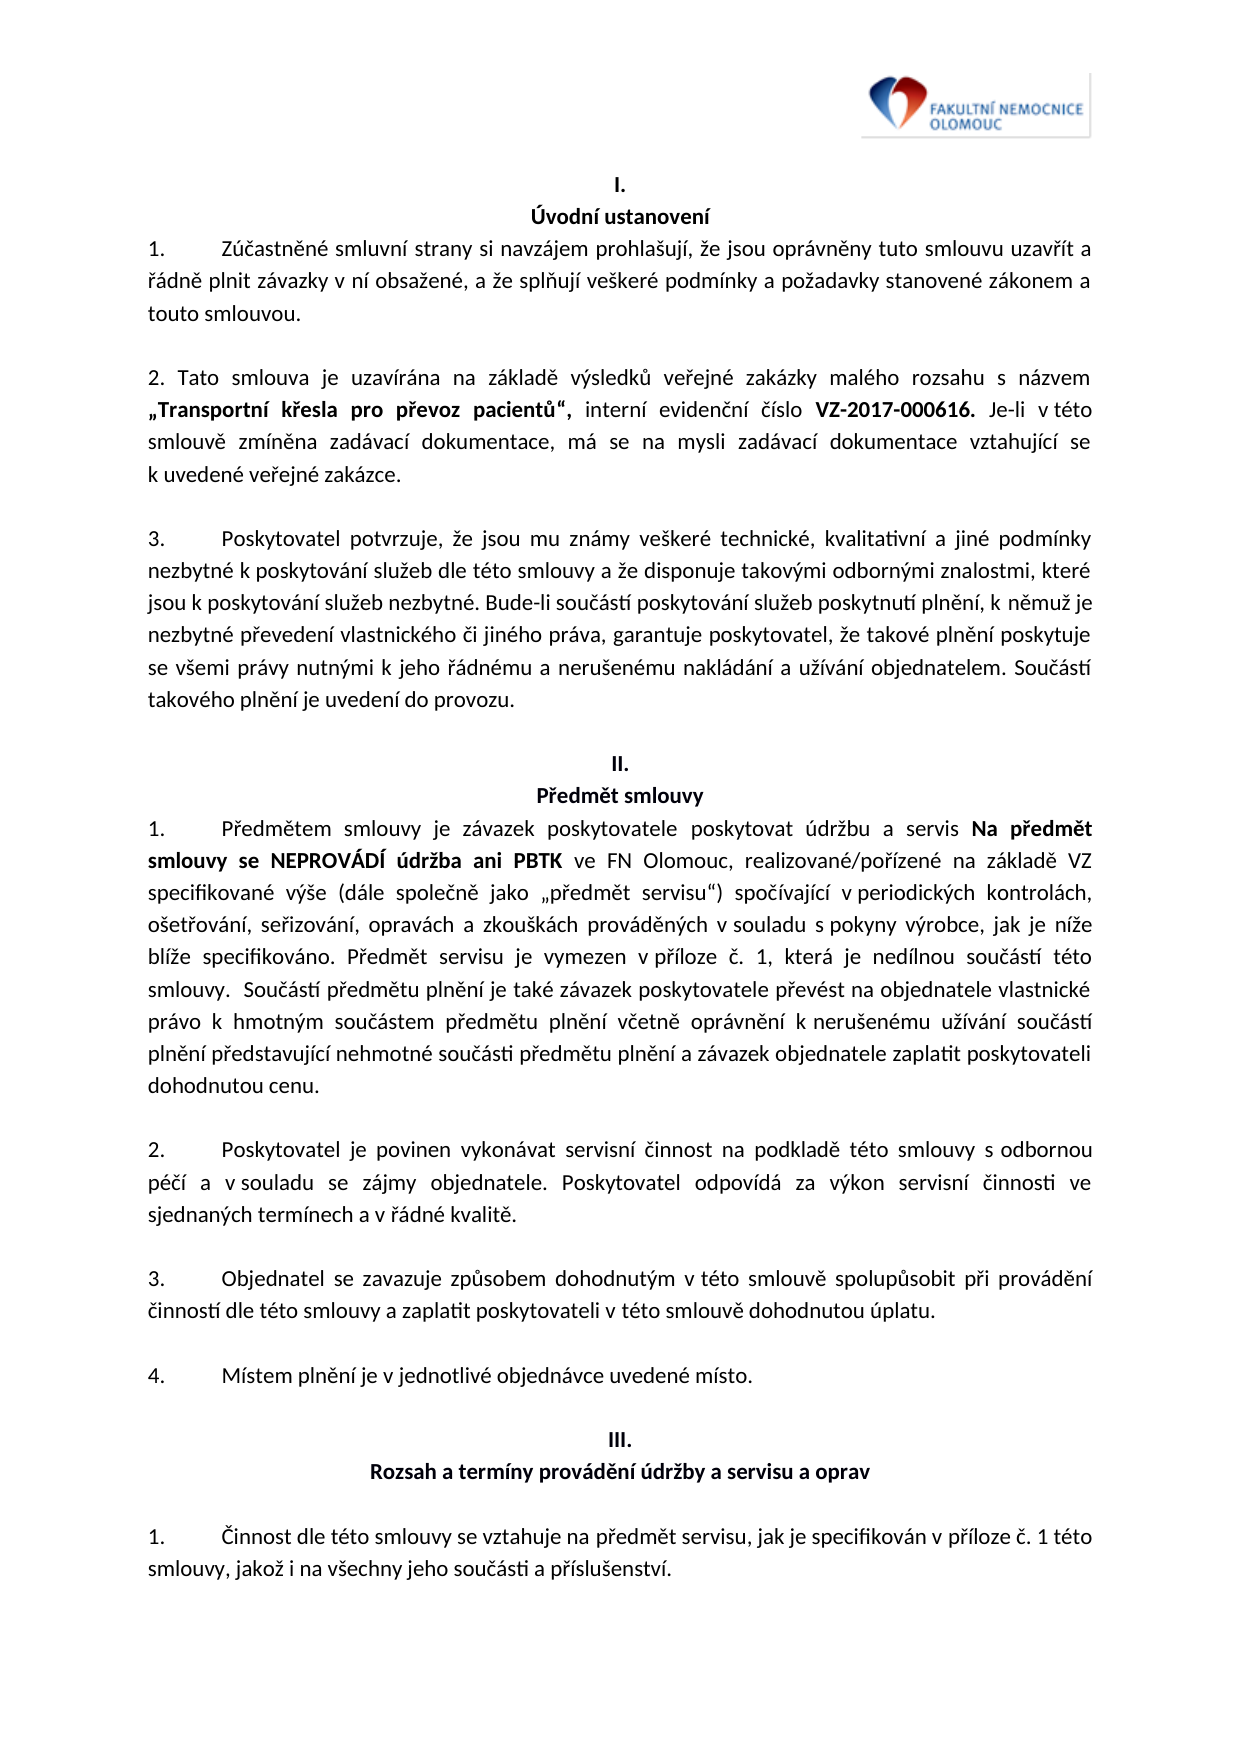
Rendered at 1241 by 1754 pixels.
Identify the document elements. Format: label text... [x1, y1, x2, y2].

text 2. Tato smlouva je uzavírána na základě výsledků veřejné zakázky malého rozsahu s názvem „Transportní křesla pro převoz pacientů“, interní evidenční číslo VZ-2017-000616. Je-li v této smlouvě zmíněna zadávací dokumentace, má se na mysli zadávací dokumentace vztahující se k uvedené veřejné zakázce. [148, 363, 1093, 488]
subtitle 1. Předmětem smlouvy je závazek poskytovatele poskytovat údržbu a servis Na předmět smlouvy se NEPROVÁDÍ údržba ani PBTK ve FN Olomouc, realizované/pořízené na základě VZ specifikované výše (dále společně jako „předmět servisu“) spočívající v periodických kontrolách, ošetřování, seřizování, opravách a zkouškách prováděných v souladu s pokyny výrobce, jak je níže blíže specifikováno. Předmět servisu je vymezen v příloze č. 1, která je nedílnou součástí této smlouvy. Součástí předmětu plnění je také závazek poskytovatele převést na objednatele vlastnické právo k hmotným součástem předmětu plnění včetně oprávnění k nerušenému užívání součástí plnění představující nehmotné součásti předmětu plnění a závazek objednatele zaplatit poskytovateli dohodnutou cenu. [148, 814, 1093, 1099]
subtitle 3. Objednatel se zavazuje způsobem dohodnutým v této smlouvě spolupůsobit při provádění činností dle této smlouvy a zaplatit poskytovateli v této smlouvě dohodnutou úplatu. [148, 1264, 1093, 1324]
picture [861, 73, 1093, 140]
text II. [148, 749, 1093, 777]
subtitle 3. Poskytovatel potvrzuje, že jsou mu známy veškeré technické, kvalitativní a jiné podmínky nezbytné k poskytování služeb dle této smlouvy a že disponuje takovými odbornými znalostmi, které jsou k poskytování služeb nezbytné. Bude-li součástí poskytování služeb poskytnutí plnění, k němuž je nezbytné převedení vlastnického či jiného práva, garantuje poskytovatel, že takové plnění poskytuje se všemi právy nutnými k jeho řádnému a nerušenému nakládání a užívání objednatelem. Součástí takového plnění je uvedení do provozu. [148, 524, 1093, 713]
text III. [148, 1425, 1093, 1453]
text Úvodní ustanovení [148, 202, 1093, 230]
subtitle 2. Poskytovatel je povinen vykonávat servisní činnost na podkladě této smlouvy s odbornou péčí a v souladu se zájmy objednatele. Poskytovatel odpovídá za výkon servisní činnosti ve sjednaných termínech a v řádné kvalitě. [148, 1136, 1093, 1228]
text I. [148, 170, 1093, 198]
subtitle 1. Činnost dle této smlouvy se vztahuje na předmět servisu, jak je specifikován v příloze č. 1 této smlouvy, jakož i na všechny jeho součásti a příslušenství. [148, 1522, 1093, 1582]
text Rozsah a termíny provádění údržby a servisu a oprav [148, 1457, 1093, 1486]
subtitle 4. Místem plnění je v jednotlivé objednávce uvedené místo. [148, 1361, 1093, 1389]
subtitle 1. Zúčastněné smluvní strany si navzájem prohlašují, že jsou oprávněny tuto smlouvu uzavřít a řádně plnit závazky v ní obsažené, a že splňují veškeré podmínky a požadavky stanovené zákonem a touto smlouvou. [148, 234, 1093, 327]
text Předmět smlouvy [148, 782, 1093, 809]
